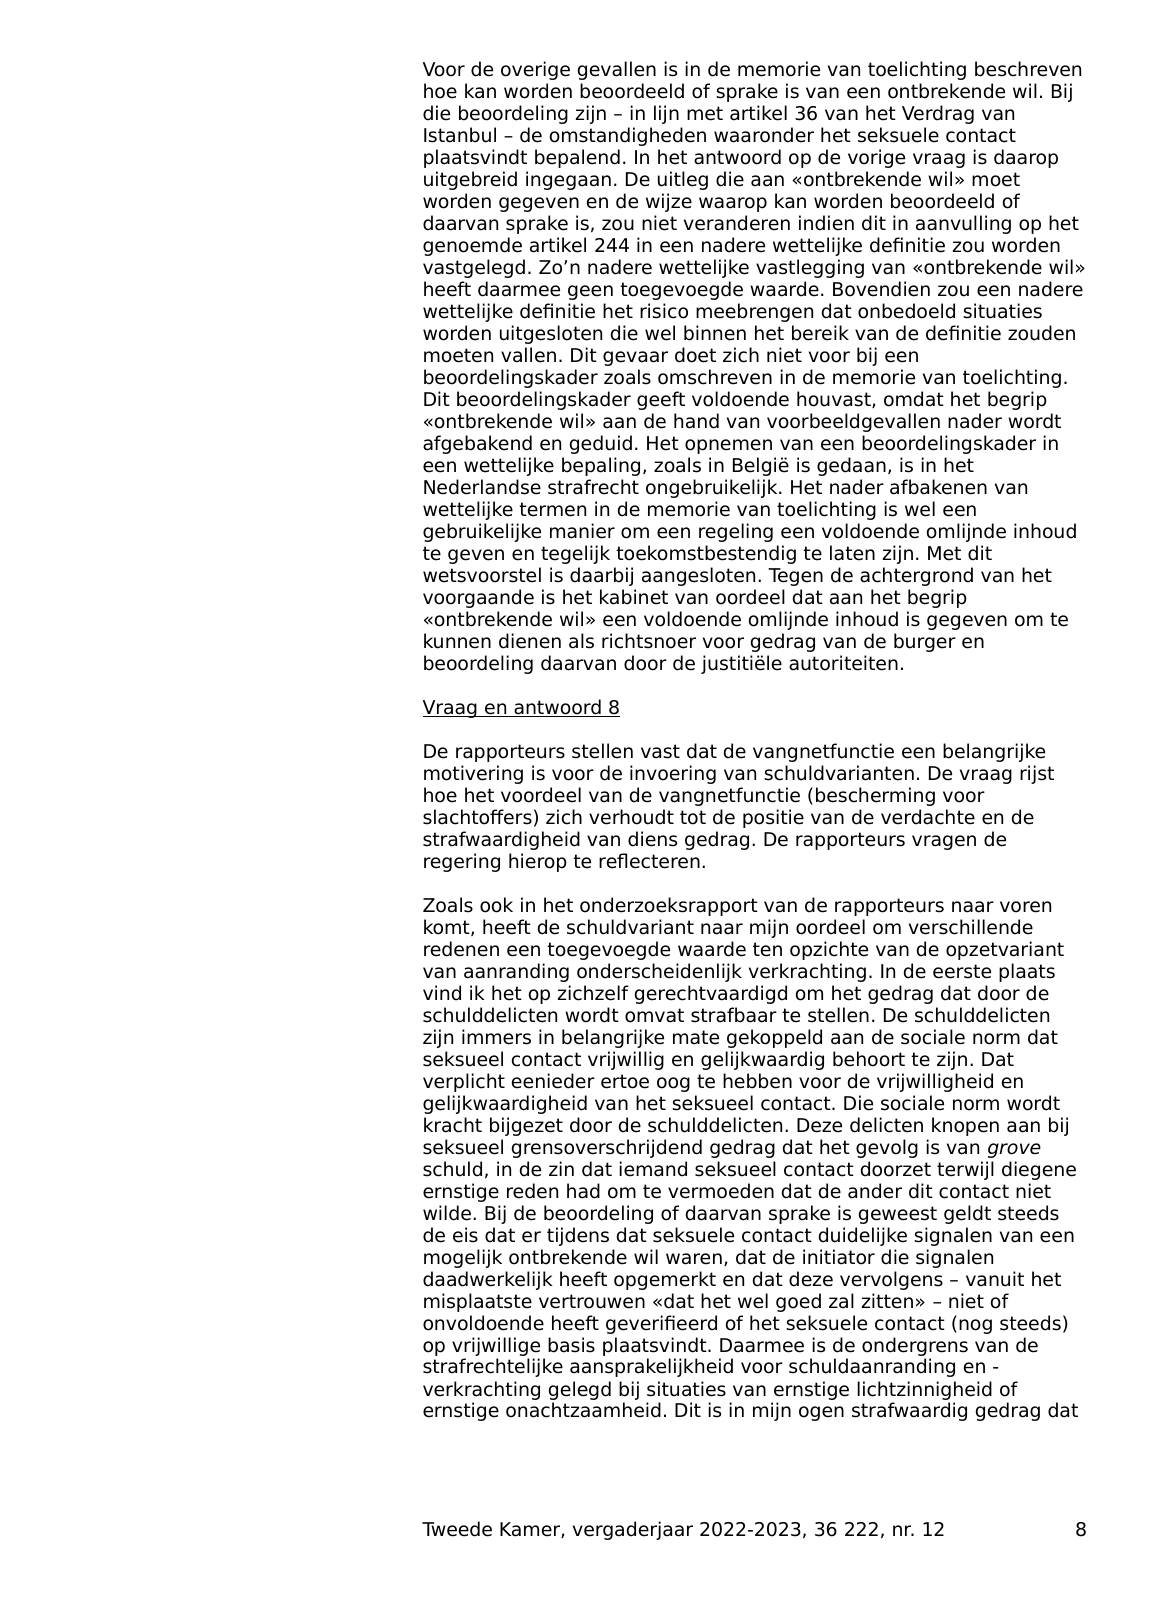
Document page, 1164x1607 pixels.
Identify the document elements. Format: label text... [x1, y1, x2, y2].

text De rapporteurs stellen vast dat de vangnetfunctie een belangrijke motivering is voor de invoering van schuldvarianten. De vraag rijst hoe het voordeel van de vangnetfunctie (bescherming voor slachtoffers) zich verhoudt tot de positie van de verdachte en de strafwaardigheid van diens gedrag. De rapporteurs vragen de regering hierop te reflecteren. [422, 741, 1087, 873]
subtitle Vraag en antwoord 8 [422, 697, 1087, 719]
text Zoals ook in het onderzoeksrapport van de rapporteurs naar voren komt, heeft de schuldvariant naar mijn oordeel om verschillende redenen een toegevoegde waarde ten opzichte van de opzetvariant van aanranding onderscheidenlijk verkrachting. In de eerste plaats vind ik het op zichzelf gerechtvaardigd om het gedrag dat door de schulddelicten wordt omvat strafbaar te stellen. De schulddelicten zijn immers in belangrijke mate gekoppeld aan de sociale norm dat seksueel contact vrijwillig en gelijkwaardig behoort te zijn. Dat verplicht eenieder ertoe oog te hebben voor de vrijwilligheid en gelijkwaardigheid van het seksueel contact. Die sociale norm wordt kracht bijgezet door de schulddelicten. Deze delicten knopen aan bij seksueel grensoverschrijdend gedrag dat het gevolg is van grove schuld, in de zin dat iemand seksueel contact doorzet terwijl diegene ernstige reden had om te vermoeden dat de ander dit contact niet wilde. Bij de beoordeling of daarvan sprake is geweest geldt steeds de eis dat er tijdens dat seksuele contact duidelijke signalen van een mogelijk ontbrekende wil waren, dat de initiator die signalen daadwerkelijk heeft opgemerkt en dat deze vervolgens – vanuit het misplaatste vertrouwen «dat het wel goed zal zitten» – niet of onvoldoende heeft geverifieerd of het seksuele contact (nog steeds) op vrijwillige basis plaatsvindt. Daarmee is de ondergrens van de strafrechtelijke aansprakelijkheid voor schuldaanranding en -verkrachting gelegd bij situaties van ernstige lichtzinnigheid of ernstige onachtzaamheid. Dit is in mijn ogen strafwaardig gedrag dat [422, 895, 1087, 1422]
text Voor de overige gevallen is in de memorie van toelichting beschreven hoe kan worden beoordeeld of sprake is van een ontbrekende wil. Bij die beoordeling zijn – in lijn met artikel 36 van het Verdrag van Istanbul – de omstandigheden waaronder het seksuele contact plaatsvindt bepalend. In het antwoord op de vorige vraag is daarop uitgebreid ingegaan. De uitleg die aan «ontbrekende wil» moet worden gegeven en de wijze waarop kan worden beoordeeld of daarvan sprake is, zou niet veranderen indien dit in aanvulling op het genoemde artikel 244 in een nadere wettelijke definitie zou worden vastgelegd. Zo’n nadere wettelijke vastlegging van «ontbrekende wil» heeft daarmee geen toegevoegde waarde. Bovendien zou een nadere wettelijke definitie het risico meebrengen dat onbedoeld situaties worden uitgesloten die wel binnen het bereik van de definitie zouden moeten vallen. Dit gevaar doet zich niet voor bij een beoordelingskader zoals omschreven in de memorie van toelichting. Dit beoordelingskader geeft voldoende houvast, omdat het begrip «ontbrekende wil» aan de hand van voorbeeldgevallen nader wordt afgebakend en geduid. Het opnemen van een beoordelingskader in een wettelijke bepaling, zoals in België is gedaan, is in het Nederlandse strafrecht ongebruikelijk. Het nader afbakenen van wettelijke termen in de memorie van toelichting is wel een gebruikelijke manier om een regeling een voldoende omlijnde inhoud te geven en tegelijk toekomstbestendig te laten zijn. Met dit wetsvoorstel is daarbij aangesloten. Tegen de achtergrond van het voorgaande is het kabinet van oordeel dat aan het begrip «ontbrekende wil» een voldoende omlijnde inhoud is gegeven om te kunnen dienen als richtsnoer voor gedrag van de burger en beoordeling daarvan door de justitiële autoriteiten. [422, 59, 1087, 674]
